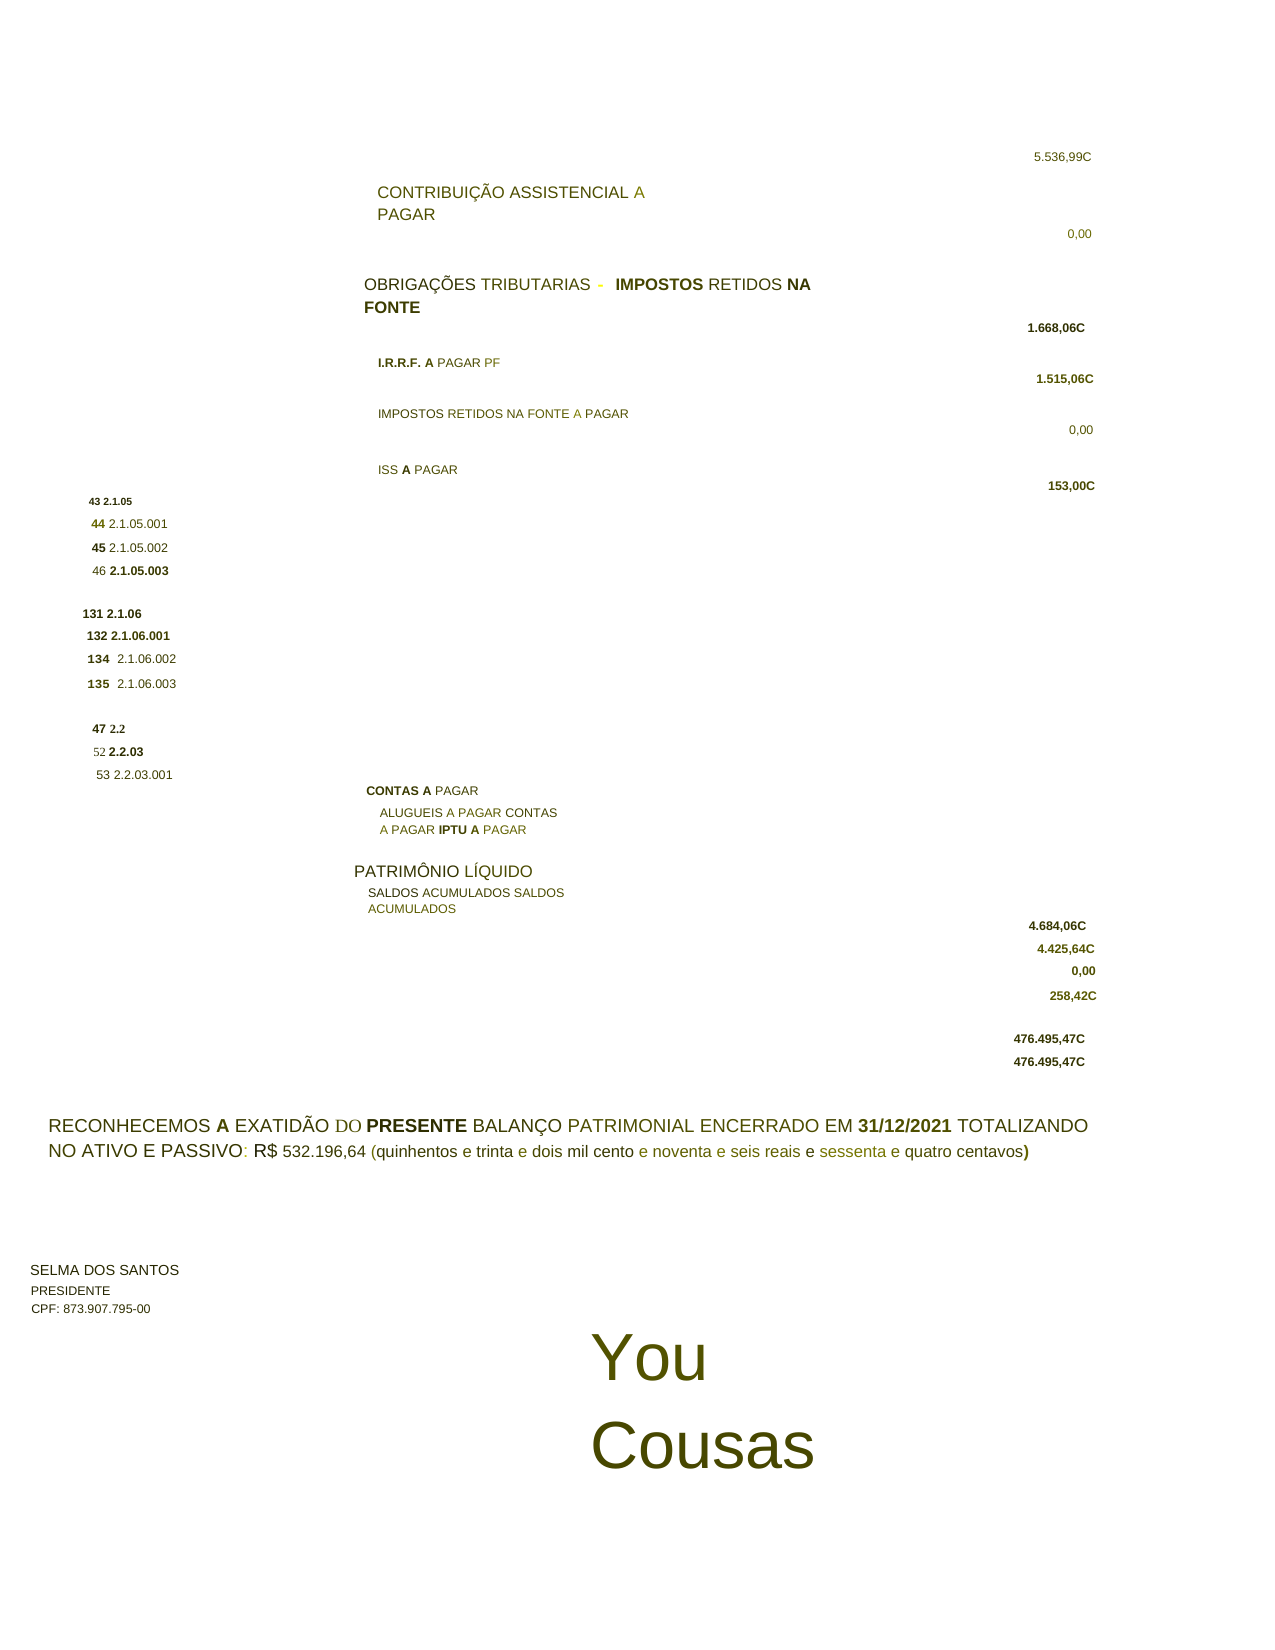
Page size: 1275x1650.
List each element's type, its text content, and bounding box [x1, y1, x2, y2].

text CONTRIBUIÇÃO ASSISTENCIAL A PAGAR [377, 182, 691, 223]
text RECONHECEMOS A EXATIDÃO DO PRESENTE BALANÇO PATRIMONIAL ENCERRADO EM 31/12/2021 TOTALIZANDO NO ATIVO E PASSIVO: R$ 532.196,64 (quinhentos e trinta e dois mil cento e noventa e seis reais e sessenta e quatro centavos) [48, 1114, 1093, 1161]
text ISS A PAGAR [378, 462, 527, 477]
text 1.668,06C [1027, 320, 1165, 334]
text 45 2.1.05.002 [92, 540, 248, 555]
text 258,42C [1049, 988, 1169, 1003]
text 0,00 [1067, 226, 1164, 241]
text 47 2.2 [92, 722, 211, 736]
text 52 2.2.03 [93, 745, 231, 759]
text CONTAS A PAGAR [366, 784, 556, 798]
text 134 2.1.06.002 [87, 652, 250, 667]
text 1.515,06C [1036, 372, 1166, 386]
text 131 2.1.06 [82, 607, 229, 622]
text 0,00 [1071, 964, 1168, 978]
text OBRIGAÇÕES TRIBUTARIAS - IMPOSTOS RETIDOS NA FONTE [364, 275, 847, 317]
text 0,00 [1069, 423, 1167, 437]
text 476.495,47C [1013, 1032, 1169, 1046]
text 43 2.1.05 [88, 495, 227, 507]
text 135 2.1.06.003 [87, 676, 251, 692]
text 5.536,99C [1034, 150, 1165, 164]
text SELMA DOS SANTOS [30, 1261, 244, 1278]
text ALUGUEIS A PAGAR CONTAS A PAGAR IPTU A PAGAR [379, 806, 568, 837]
text You Cousas [590, 1318, 882, 1483]
text 476.495,47C [1013, 1055, 1170, 1069]
text IMPOSTOS RETIDOS NA FONTE A PAGAR [378, 406, 694, 421]
text 4.684,06C [1028, 919, 1167, 933]
text 44 2.1.05.001 [91, 517, 247, 531]
text I.R.R.F. A PAGAR PF [378, 356, 569, 370]
text 4.425,64C [1037, 942, 1168, 956]
text 46 2.1.05.003 [92, 564, 249, 578]
text PATRIMÔNIO LÍQUIDO [354, 862, 581, 881]
text CPF: 873.907.795-00 [31, 1301, 246, 1316]
text 53 2.2.03.001 [96, 768, 252, 782]
text 153,00C [1048, 479, 1167, 493]
text PRESIDENTE [31, 1284, 190, 1298]
text 132 2.1.06.001 [87, 629, 249, 643]
text SALDOS ACUMULADOS SALDOS ACUMULADOS [368, 886, 593, 917]
